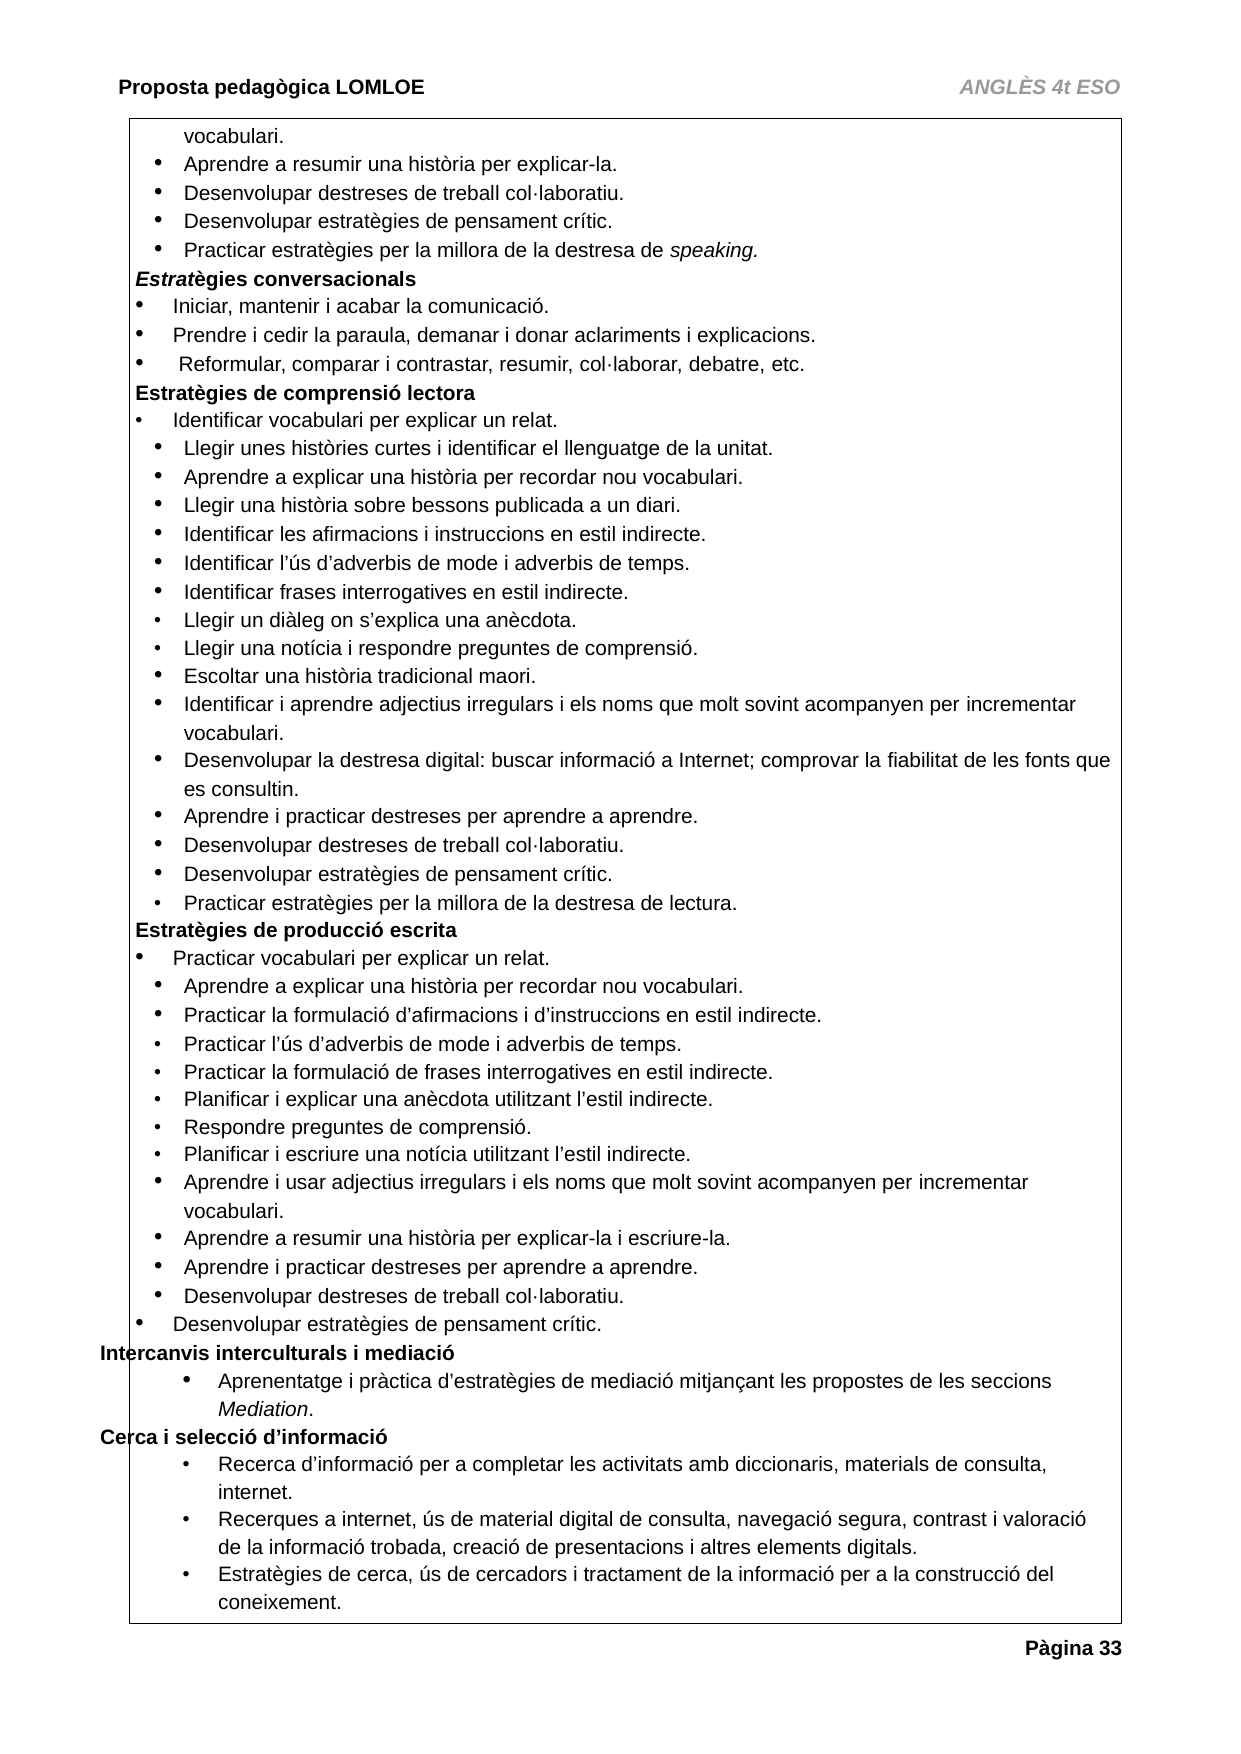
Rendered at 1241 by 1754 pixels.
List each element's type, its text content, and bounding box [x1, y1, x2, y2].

table_cell BLOC 1 – LLENGUA I ÚS Funcions comunicatives Inici i manteniment de relacions personals i socials. Descripció de qualitats físiques i abstractes de persones, objectes, llocs i activitats. Petició i oferiment d’informació, indicacions, opinions i punts de vista, consells, suggeriments, advertències i avisos. Narració d’històries o esdeveniments passats. Establiment i manteniment de la comunicació i organització del discurs Patrons sonors, accentuals i rítmics: Identificació i pràctica de la pronunciació de vocabulari per explicar un relat. Identificació i pràctica de la pronunciació de les lletres -cia. Unitats lingüístiques Reported statements and commands Reported qüestions Expressions i lèxic Reporting verbs Adverbs of time and manner Convencions ortogràfiques: Identificació de la pronunciació de vocabulari per crear un relat. Pràctica de vocabulari per crear un relat. Reflexió sobre la llengua Comparació i identificació de similituds i diferències entre les diferents llengües durant el procés d’aprenentatge realitzant les activitats de la unitat. BLOC 2 – ESTRATÈGIES COMUNICATIVES Estratègies de comprensió oral Escoltar i identificar vocabulari per explicar un relat. Escoltar unes històries curtes i identificar el llenguatge de la unitat. Aprendre a explicar una història per recordar nou vocabulari. Identificar la pronunciació de les lletres -cia. Escoltar una història sobre bessons publicada a un diari. Identificar afirmacions i instruccions en estil indirecte. Escoltar un reportatge, col·locar les històries en ordre i respondre preguntes de comprensió. Identificar l’ús d’adverbis de mode i adverbis de temps. Identificar la formulació de frases interrogatives en estil indirecte. Escoltar un diàleg on s’explica una anècdota. Escoltar una història tradicional maori i veure un vídeo sobre un tipus d’òpera xinesa. Aprendre adjectius irregulars i els noms que molt sovint acompanyen per incrementar vocabulari. Aprendre i practicar destreses per aprendre a aprendre. Desenvolupar destreses de treball col·laboratiu. Desenvolupar estratègies de pensament crític. Practicar estratègies per la millora de les destreses d’escolta. Estratègies de producció oral Practicar vocabulari per explicar un relat. Aprendre a explicar una història per recordar nou vocabulari. Practicar la pronunciació de les lletres -cia. Parlar sobre com s’explicaven històries abans i ara. Debatre a classe sobre tenir germans bessons. Practicar la formulació d’afirmacions i d’instruccions en estil indirecte. Practicar l’ús d’adverbis de mode i adverbis de temps. Practicar la formulació de frases interrogatives en estil indirecte. Planificar i explicar una anècdota utilitzant l’estil indirecte. Aprendre i usar adjectius irregulars i els noms que molt sovint acompanyen per incrementar vocabulari. Aprendre a resumir una història per explicar-la. Desenvolupar destreses de treball col·laboratiu. Desenvolupar estratègies de pensament crític. Practicar estratègies per la millora de la destresa de speaking. Estratègies conversacionals Iniciar, mantenir i acabar la comunicació. Prendre i cedir la paraula, demanar i donar aclariments i explicacions. Reformular, comparar i contrastar, resumir, col·laborar, debatre, etc. Estratègies de comprensió lectora Identificar vocabulari per explicar un relat. Llegir unes històries curtes i identificar el llenguatge de la unitat. Aprendre a explicar una història per recordar nou vocabulari. Llegir una història sobre bessons publicada a un diari. Identificar les afirmacions i instruccions en estil indirecte. Identificar l’ús d’adverbis de mode i adverbis de temps. Identificar frases interrogatives en estil indirecte. Llegir un diàleg on s’explica una anècdota. Llegir una notícia i respondre preguntes de comprensió. Escoltar una història tradicional maori. Identificar i aprendre adjectius irregulars i els noms que molt sovint acompanyen per incrementar vocabulari. Desenvolupar la destresa digital: buscar informació a Internet; comprovar la fiabilitat de les fonts que es consultin. Aprendre i practicar destreses per aprendre a aprendre. Desenvolupar destreses de treball col·laboratiu. Desenvolupar estratègies de pensament crític. Practicar estratègies per la millora de la destresa de lectura. Estratègies de producció escrita Practicar vocabulari per explicar un relat. Aprendre a explicar una història per recordar nou vocabulari. Practicar la formulació d’afirmacions i d’instruccions en estil indirecte. Practicar l’ús d’adverbis de mode i adverbis de temps. Practicar la formulació de frases interrogatives en estil indirecte. Planificar i explicar una anècdota utilitzant l’estil indirecte. Respondre preguntes de comprensió. Planificar i escriure una notícia utilitzant l’estil indirecte. Aprendre i usar adjectius irregulars i els noms que molt sovint acompanyen per incrementar vocabulari. Aprendre a resumir una història per explicar-la i escriure-la. Aprendre i practicar destreses per aprendre a aprendre. Desenvolupar destreses de treball col·laboratiu. Desenvolupar estratègies de pensament crític. Intercanvis interculturals i mediació Aprenentatge i pràctica d’estratègies de mediació mitjançant les propostes de les seccions Mediation. Cerca i selecció d’informació Recerca d’informació per a completar les activitats amb diccionaris, materials de consulta, internet. Recerques a internet, ús de material digital de consulta, navegació segura, contrast i valoració de la informació trobada, creació de presentacions i altres elements digitals. Estratègies de cerca, ús de cercadors i tractament de la informació per a la construcció del coneixement. Identificació de l’autoria de les fonts consultades i els continguts utilitzats. Registre d’allò après, reforç i ampliació a través del Pack digital de l’alumnat. Ús dels materials impresos i digitals addicionals del curs per a repassar i reforçar allò après. BLOC 3 – CULTURA I SOCIETAT Aspectes socioculturals i sociolingüístics Iniciació i manteniment de relacions personals i socials. Descripció de qualitats físiques i abstractes de persones, objectes, llocs i activitats. Expressió de la voluntat, la intenció, la decisió, la promesa, l’ordre, l’autorització i la prohibició. Establiment i manteniment de la comunicació i organització del discurs. Diversitat lingüística i intercultural Comprensió de la importància de formular invitacions, compartir. Identificació d’expressions habituals de l’anglès. Curiositat i respecte per les diferències culturals i lingüístiques. Llengua estrangera com a mitjà de comunicació Identificació de patrons culturals d’ús comú propis de la llengua estrangera. Valoració de la llengua estrangera com a mitjà de comunicació interpersonal i internacional, com a font d’informació i com a eina de participació social i d’enriquiment personal. [130, 119, 1121, 1623]
